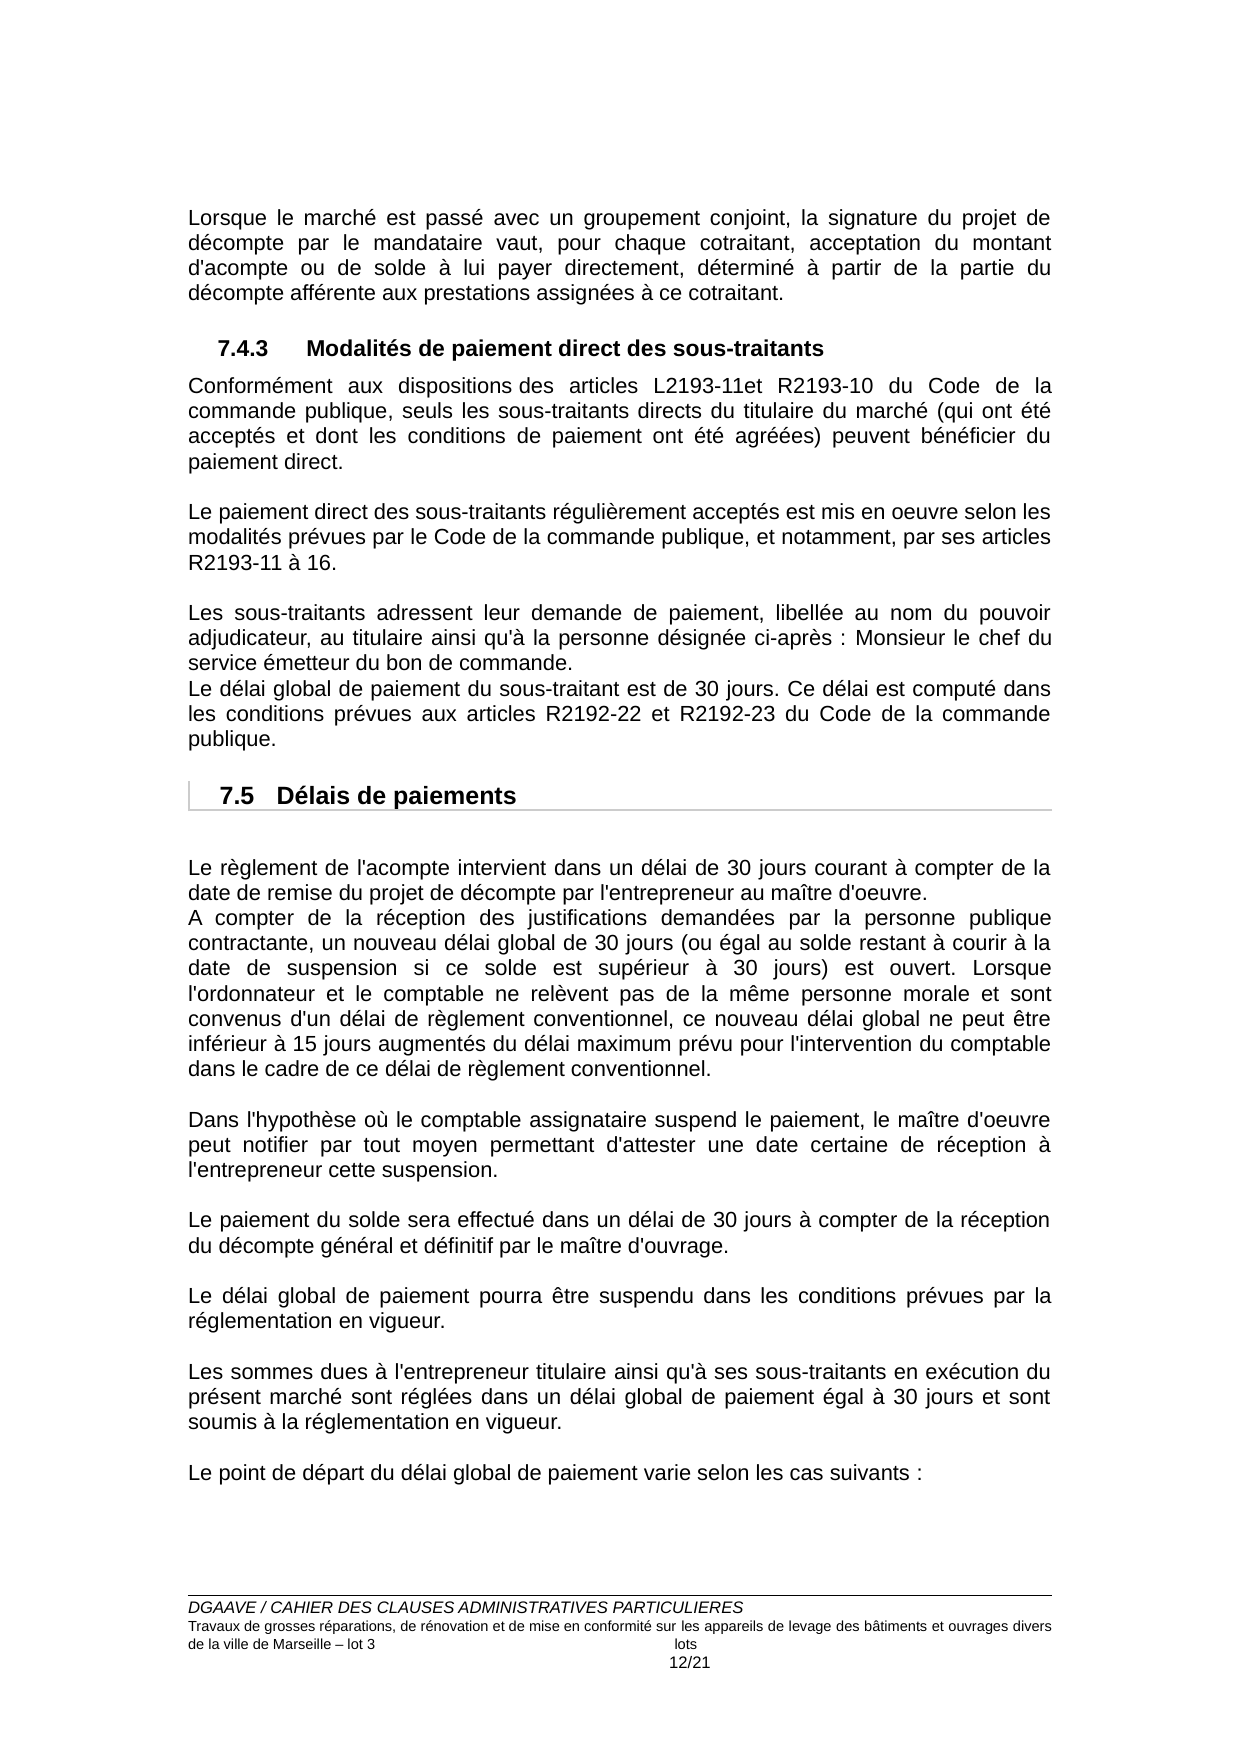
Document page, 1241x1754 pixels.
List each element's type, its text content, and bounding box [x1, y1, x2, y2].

subtitle Délais de paiements [190, 781, 1052, 809]
text Dans l'hypothèse où le comptable assignataire suspend le paiement, le maître d'oeuvre peut notifier par tout moyen permettant d'attester une date certaine de réception à l'entrepreneur cette suspension. [188, 1106, 1052, 1182]
text Lorsque le marché est passé avec un groupement conjoint, la signature du projet de décompte par le mandataire vaut, pour chaque cotraitant, acceptation du montant d'acompte ou de solde à lui payer directement, déterminé à partir de la partie du décompte afférente aux prestations assignées à ce cotraitant. [188, 204, 1052, 305]
subtitle Modalités de paiement direct des sous-traitants [188, 335, 1052, 361]
text A compter de la réception des justifications demandées par la personne publique contractante, un nouveau délai global de 30 jours (ou égal au solde restant à courir à la date de suspension si ce solde est supérieur à 30 jours) est ouvert. Lorsque l'ordonnateur et le comptable ne relèvent pas de la même personne morale et sont convenus d'un délai de règlement conventionnel, ce nouveau délai global ne peut être inférieur à 15 jours augmentés du délai maximum prévu pour l'intervention du comptable dans le cadre de ce délai de règlement conventionnel. [188, 905, 1052, 1081]
text Le paiement du solde sera effectué dans un délai de 30 jours à compter de la réception du décompte général et définitif par le maître d'ouvrage. [188, 1207, 1052, 1258]
text Le point de départ du délai global de paiement varie selon les cas suivants : [188, 1459, 1052, 1484]
text Le délai global de paiement du sous-traitant est de 30 jours. Ce délai est computé dans les conditions prévues aux articles R2192-22 et R2192-23 du Code de la commande publique. [188, 676, 1052, 751]
text Le règlement de l'acompte intervient dans un délai de 30 jours courant à compter de la date de remise du projet de décompte par l'entrepreneur au maître d'oeuvre. [188, 854, 1052, 905]
text Les sommes dues à l'entrepreneur titulaire ainsi qu'à ses sous-traitants en exécution du présent marché sont réglées dans un délai global de paiement égal à 30 jours et sont soumis à la réglementation en vigueur. [188, 1358, 1052, 1434]
text Le délai global de paiement pourra être suspendu dans les conditions prévues par la réglementation en vigueur. [188, 1283, 1052, 1333]
text Le paiement direct des sous-traitants régulièrement acceptés est mis en oeuvre selon les modalités prévues par le Code de la commande publique, et notamment, par ses articles R2193-11 à 16. [188, 499, 1052, 575]
text Les sous-traitants adressent leur demande de paiement, libellée au nom du pouvoir adjudicateur, au titulaire ainsi qu'à la personne désignée ci-après : Monsieur le chef du service émetteur du bon de commande. [188, 600, 1052, 676]
text Conformément aux dispositions des articles L2193-11et R2193-10 du Code de la commande publique, seuls les sous-traitants directs du titulaire du marché (qui ont été acceptés et dont les conditions de paiement ont été agréées) peuvent bénéficier du paiement direct. [188, 373, 1052, 474]
